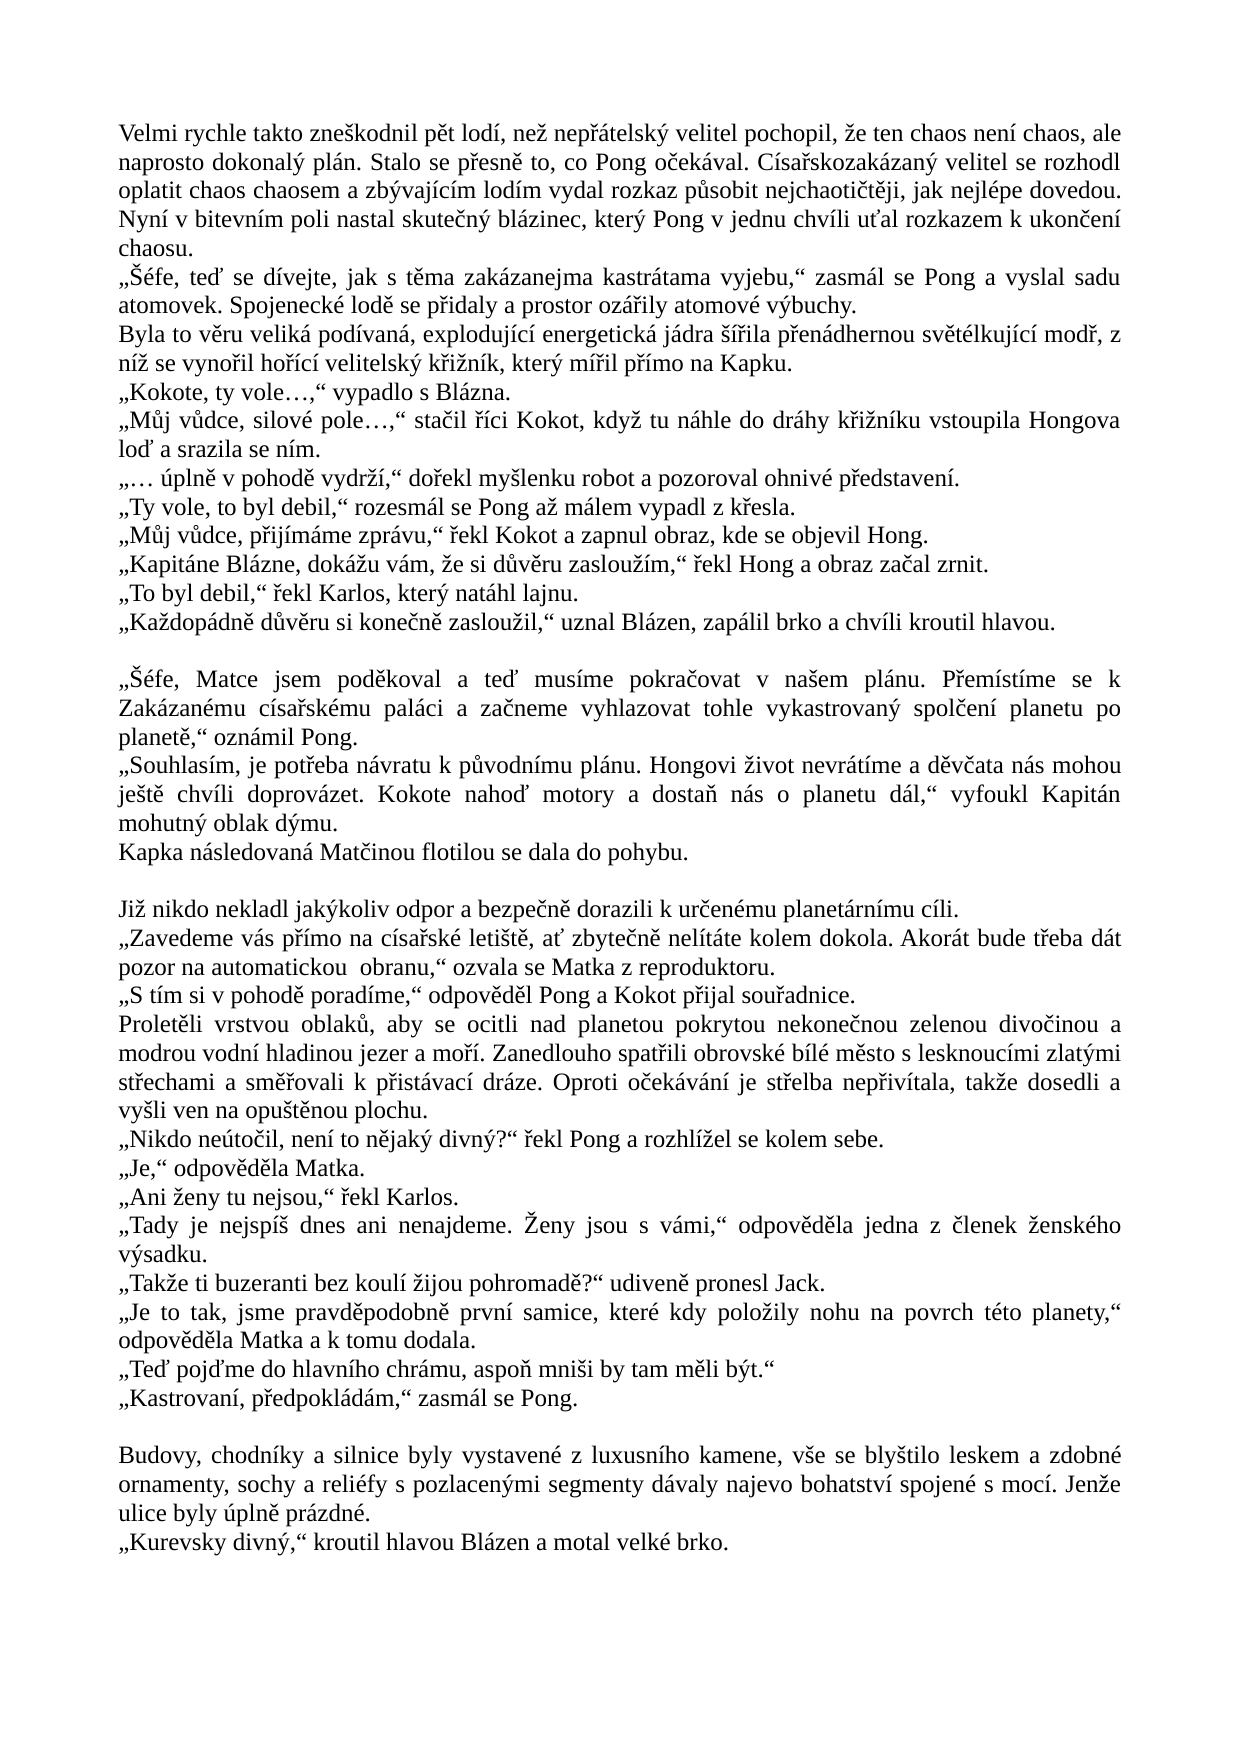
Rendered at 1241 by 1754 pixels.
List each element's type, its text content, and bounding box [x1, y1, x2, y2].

text „Můj vůdce, přijímáme zprávu,“ řekl Kokot a zapnul obraz, kde se objevil Hong. [118, 521, 1122, 549]
text „Je,“ odpověděla Matka. [118, 1153, 1122, 1182]
text „Kurevsky divný,“ kroutil hlavou Blázen a motal velké brko. [118, 1527, 1122, 1556]
text „Můj vůdce, silové pole…,“ stačil říci Kokot, když tu náhle do dráhy křižníku vstoupila Hongova loď a srazila se ním. [118, 406, 1122, 463]
text „Nikdo neútočil, není to nějaký divný?“ řekl Pong a rozhlížel se kolem sebe. [118, 1124, 1122, 1153]
text „To byl debil,“ řekl Karlos, který natáhl lajnu. [118, 578, 1122, 607]
text „Takže ti buzeranti bez koulí žijou pohromadě?“ udiveně pronesl Jack. [118, 1268, 1122, 1297]
text „Ani ženy tu nejsou,“ řekl Karlos. [118, 1182, 1122, 1211]
text „S tím si v pohodě poradíme,“ odpověděl Pong a Kokot přijal souřadnice. [118, 981, 1122, 1009]
text „Souhlasím, je potřeba návratu k původnímu plánu. Hongovi život nevrátíme a děvčata nás mohou ještě chvíli doprovázet. Kokote nahoď motory a dostaň nás o planetu dál,“ vyfoukl Kapitán mohutný oblak dýmu. [118, 751, 1122, 837]
text „Tady je nejspíš dnes ani nenajdeme. Ženy jsou s vámi,“ odpověděla jedna z členek ženského výsadku. [118, 1211, 1122, 1268]
text „Kastrovaní, předpokládám,“ zasmál se Pong. [118, 1383, 1122, 1412]
text Kapka následovaná Matčinou flotilou se dala do pohybu. [118, 837, 1122, 866]
text „… úplně v pohodě vydrží,“ dořekl myšlenku robot a pozoroval ohnivé představení. [118, 463, 1122, 492]
text „Šéfe, Matce jsem poděkoval a teď musíme pokračovat v našem plánu. Přemístíme se k Zakázanému císařskému paláci a začneme vyhlazovat tohle vykastrovaný spolčení planetu po planetě,“ oznámil Pong. [118, 664, 1122, 751]
text Velmi rychle takto zneškodnil pět lodí, než nepřátelský velitel pochopil, že ten chaos není chaos, ale naprosto dokonalý plán. Stalo se přesně to, co Pong očekával. Císařskozakázaný velitel se rozhodl oplatit chaos chaosem a zbývajícím lodím vydal rozkaz působit nejchaotičtěji, jak nejlépe dovedou. Nyní v bitevním poli nastal skutečný blázinec, který Pong v jednu chvíli uťal rozkazem k ukončení chaosu. [118, 118, 1122, 262]
text „Každopádně důvěru si konečně zasloužil,“ uznal Blázen, zapálil brko a chvíli kroutil hlavou. [118, 607, 1122, 636]
text „Kapitáne Blázne, dokážu vám, že si důvěru zasloužím,“ řekl Hong a obraz začal zrnit. [118, 549, 1122, 578]
text Proletěli vrstvou oblaků, aby se ocitli nad planetou pokrytou nekonečnou zelenou divočinou a modrou vodní hladinou jezer a moří. Zanedlouho spatřili obrovské bílé město s lesknoucími zlatými střechami a směřovali k přistávací dráze. Oproti očekávání je střelba nepřivítala, takže dosedli a vyšli ven na opuštěnou plochu. [118, 1009, 1122, 1124]
text Budovy, chodníky a silnice byly vystavené z luxusního kamene, vše se blyštilo leskem a zdobné ornamenty, sochy a reliéfy s pozlacenými segmenty dávaly najevo bohatství spojené s mocí. Jenže ulice byly úplně prázdné. [118, 1441, 1122, 1527]
text „Kokote, ty vole…,“ vypadlo s Blázna. [118, 377, 1122, 406]
text „Ty vole, to byl debil,“ rozesmál se Pong až málem vypadl z křesla. [118, 492, 1122, 521]
text „Teď pojďme do hlavního chrámu, aspoň mniši by tam měli být.“ [118, 1354, 1122, 1383]
text Již nikdo nekladl jakýkoliv odpor a bezpečně dorazili k určenému planetárnímu cíli. [118, 894, 1122, 923]
text „Je to tak, jsme pravděpodobně první samice, které kdy položily nohu na povrch této planety,“ odpověděla Matka a k tomu dodala. [118, 1297, 1122, 1354]
text „Zavedeme vás přímo na císařské letiště, ať zbytečně nelítáte kolem dokola. Akorát bude třeba dát pozor na automatickou obranu,“ ozvala se Matka z reproduktoru. [118, 923, 1122, 981]
text Byla to věru veliká podívaná, explodující energetická jádra šířila přenádhernou světélkující modř, z níž se vynořil hořící velitelský křižník, který mířil přímo na Kapku. [118, 319, 1122, 377]
text „Šéfe, teď se dívejte, jak s těma zakázanejma kastrátama vyjebu,“ zasmál se Pong a vyslal sadu atomovek. Spojenecké lodě se přidaly a prostor ozářily atomové výbuchy. [118, 262, 1122, 319]
